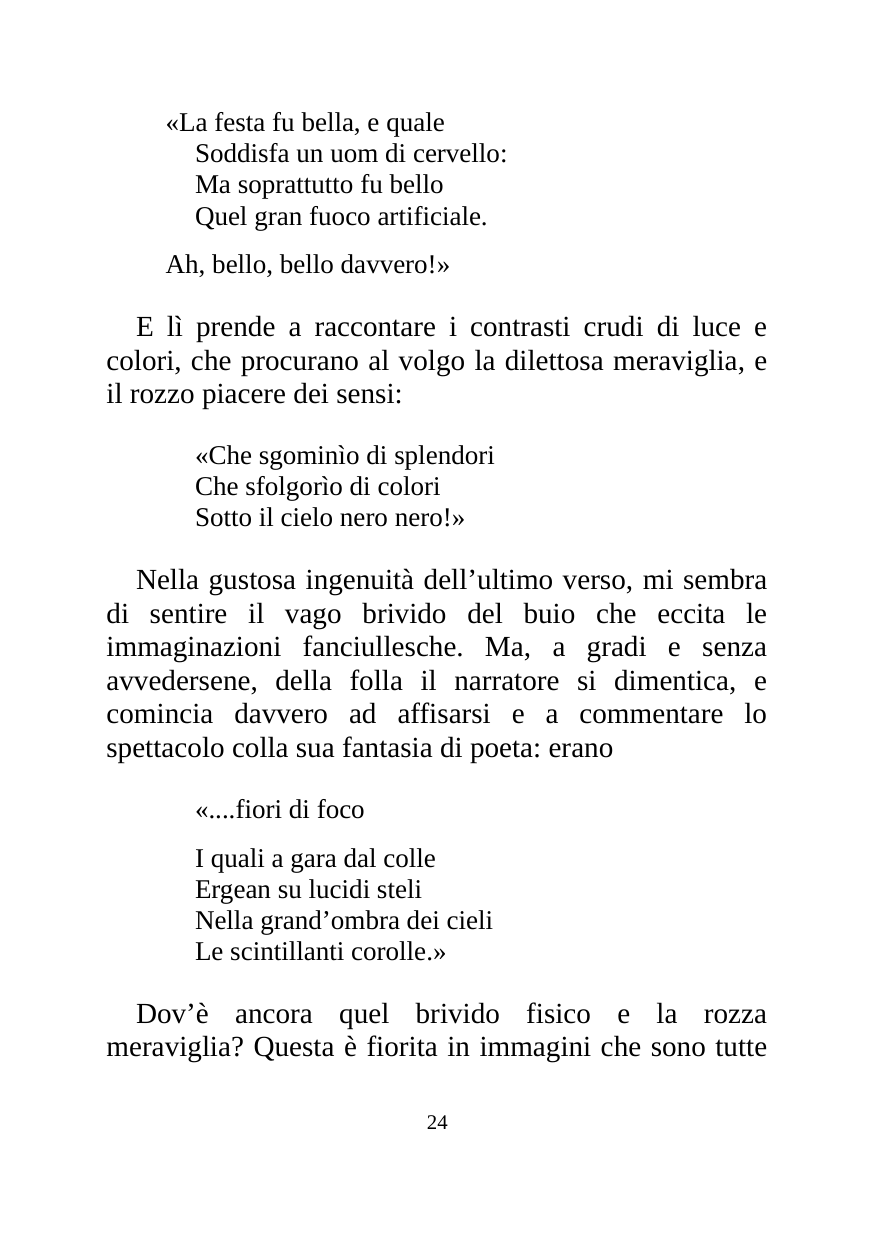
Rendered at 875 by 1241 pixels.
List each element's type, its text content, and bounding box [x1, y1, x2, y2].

text «La festa fu bella, e quale Soddisfa un uom di cervello: Ma soprattutto fu bello Quel gran fuoco artificiale. [165, 106, 768, 231]
text Ah, bello, bello davvero!» [165, 248, 768, 280]
text Nella gustosa ingenuità dell’ultimo verso, mi sembra di sentire il vago brivido del buio che eccita le immaginazioni fanciullesche. Ma, a gradi e senza avvedersene, della folla il narratore si dimentica, e comincia davvero ad affisarsi e a commentare lo spettacolo colla sua fantasia di poeta: erano [106, 562, 768, 763]
text I quali a gara dal colle Ergean su lucidi steli Nella grand’ombra dei cieli Le scintillanti corolle.» [195, 842, 768, 966]
text E lì prende a raccontare i contrasti crudi di luce e colori, che procurano al volgo la dilettosa meraviglia, e il rozzo piacere dei sensi: [106, 309, 768, 410]
text Dov’è ancora quel brivido fisico e la rozza meraviglia? Questa è fiorita in immagini che sono tutte [106, 996, 768, 1063]
text «Che sgominìo di splendori Che sfolgorìo di colori Sotto il cielo nero nero!» [195, 439, 768, 533]
text «....fiori di foco [195, 793, 768, 824]
